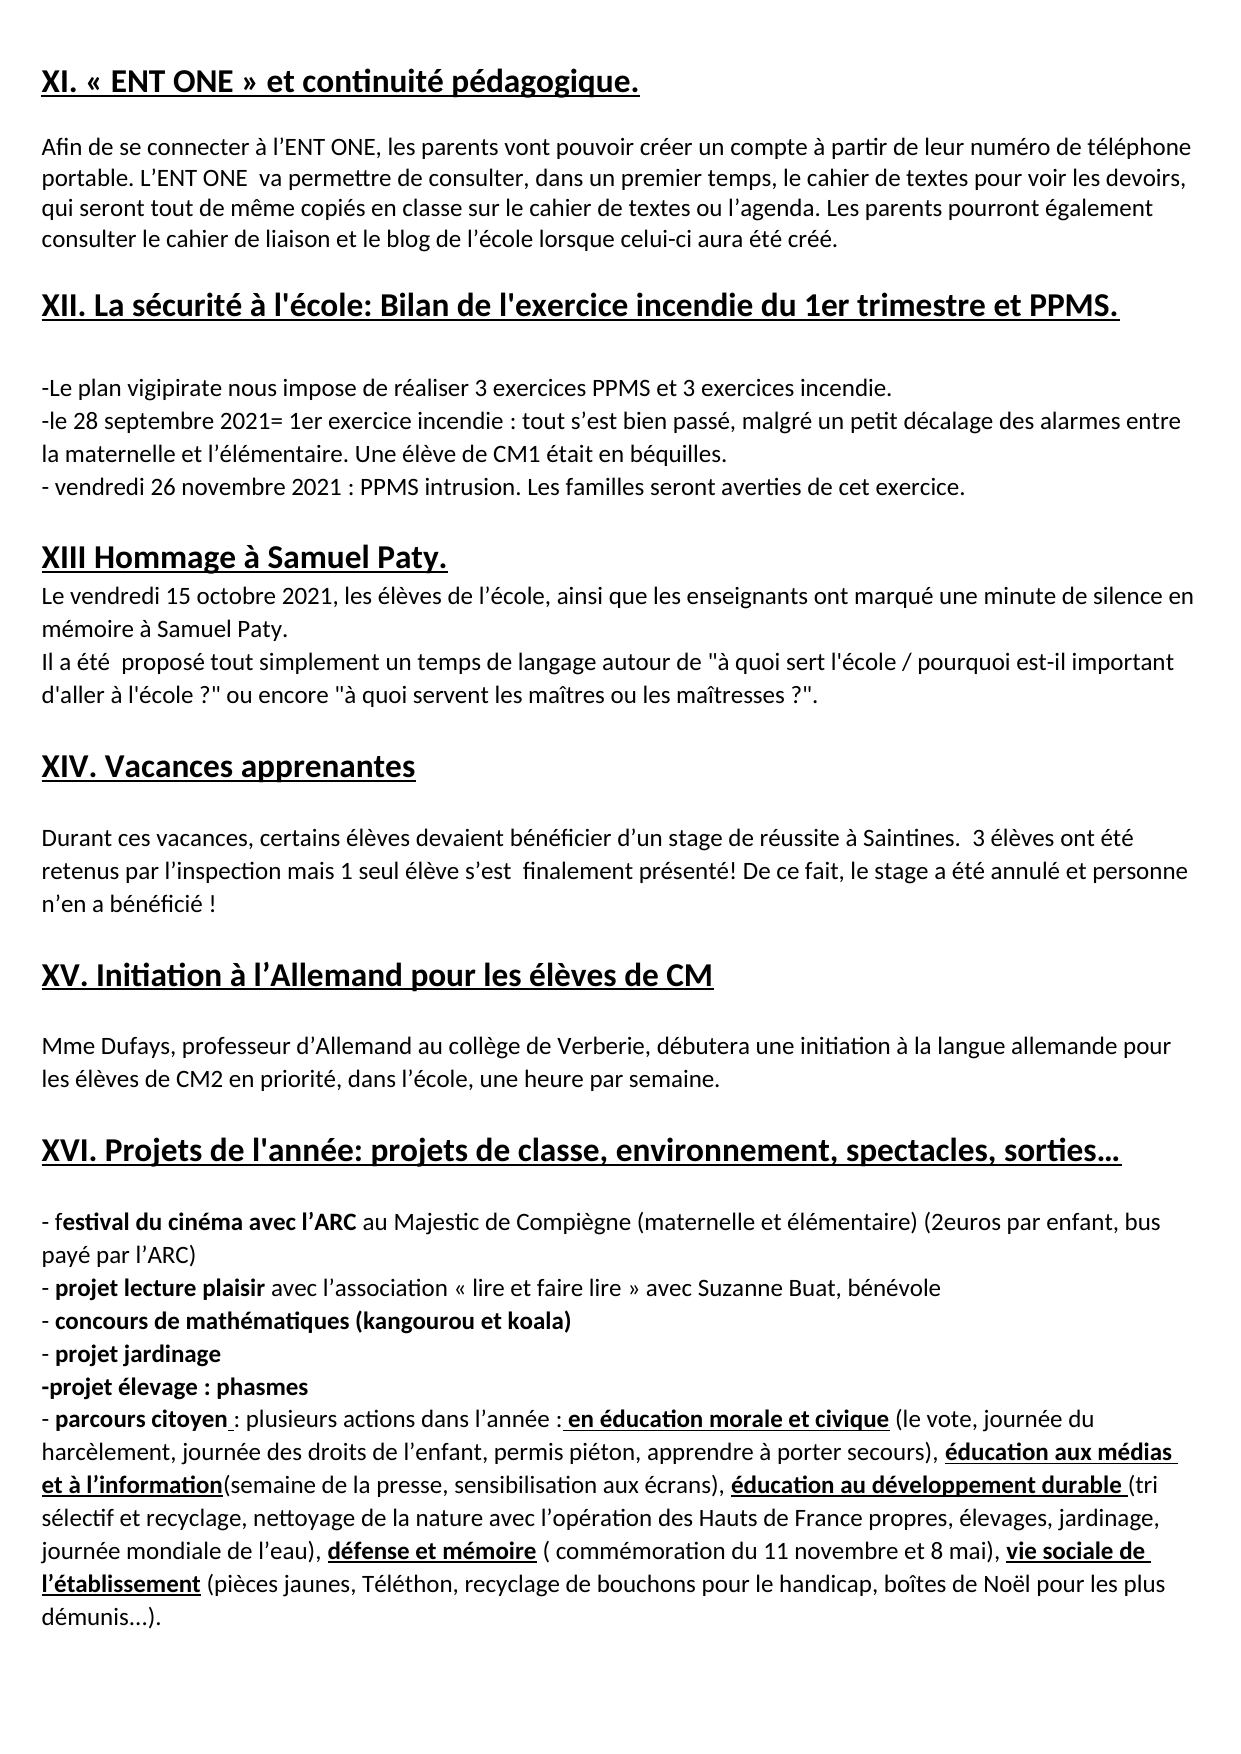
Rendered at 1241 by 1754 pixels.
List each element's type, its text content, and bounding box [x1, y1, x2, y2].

list - projet jardinage [41, 1338, 1199, 1368]
list - parcours citoyen : plusieurs actions dans l’année : en éducation morale et civique (le vote, journée du harcèlement, journée des droits de l’enfant, permis piéton, apprendre à porter secours), éducation aux médias et à l’information(semaine de la presse, sensibilisation aux écrans), éducation au développement durable (tri sélectif et recyclage, nettoyage de la nature avec l’opération des Hauts de France propres, élevages, jardinage, journée mondiale de l’eau), défense et mémoire ( commémoration du 11 novembre et 8 mai), vie sociale de l’établissement (pièces jaunes, Téléthon, recyclage de bouchons pour le handicap, boîtes de Noël pour les plus démunis...). [41, 1403, 1199, 1632]
list XVI. Projets de l'année: projets de classe, environnement, spectacles, sorties… [41, 1129, 1199, 1170]
list -Le plan vigipirate nous impose de réaliser 3 exercices PPMS et 3 exercices incendie. [41, 372, 1199, 402]
list XIII Hommage à Samuel Paty. [41, 536, 1199, 577]
list -le 28 septembre 2021= 1er exercice incendie : tout s’est bien passé, malgré un petit décalage des alarmes entre la maternelle et l’élémentaire. Une élève de CM1 était en béquilles. [41, 405, 1199, 468]
list Le vendredi 15 octobre 2021, les élèves de l’école, ainsi que les enseignants ont marqué une minute de silence en mémoire à Samuel Paty. [41, 580, 1199, 644]
list -projet élevage : phasmes [41, 1371, 1199, 1401]
list XIV. Vacances apprenantes [41, 745, 1199, 786]
list Il a été proposé tout simplement un temps de langage autour de "à quoi sert l'école / pourquoi est-il important d'aller à l'école ?" ou encore "à quoi servent les maîtres ou les maîtresses ?". [41, 646, 1199, 710]
list Durant ces vacances, certains élèves devaient bénéficier d’un stage de réussite à Saintines. 3 élèves ont été retenus par l’inspection mais 1 seul élève s’est finalement présenté! De ce fait, le stage a été annulé et personne n’en a bénéficié ! [41, 822, 1199, 918]
list XV. Initiation à l’Allemand pour les élèves de CM [41, 953, 1199, 994]
list - concours de mathématiques (kangourou et koala) [41, 1305, 1199, 1335]
list - projet lecture plaisir avec l’association « lire et faire lire » avec Suzanne Buat, bénévole [41, 1272, 1199, 1302]
text Afin de se connecter à l’ENT ONE, les parents vont pouvoir créer un compte à partir de leur numéro de téléphone portable. L’ENT ONE va permettre de consulter, dans un premier temps, le cahier de textes pour voir les devoirs, qui seront tout de même copiés en classe sur le cahier de textes ou l’agenda. Les parents pourront également consulter le cahier de liaison et le blog de l’école lorsque celui-ci aura été créé. [41, 131, 1199, 253]
list Mme Dufays, professeur d’Allemand au collège de Verberie, débutera une initiation à la langue allemande pour les élèves de CM2 en priorité, dans l’école, une heure par semaine. [41, 1030, 1199, 1094]
list - vendredi 26 novembre 2021 : PPMS intrusion. Les familles seront averties de cet exercice. [41, 471, 1199, 501]
list - festival du cinéma avec l’ARC au Majestic de Compiègne (maternelle et élémentaire) (2euros par enfant, bus payé par l’ARC) [41, 1206, 1199, 1269]
list XII. La sécurité à l'école: Bilan de l'exercice incendie du 1er trimestre et PPMS. [41, 284, 1199, 325]
text XI. « ENT ONE » et continuité pédagogique. [41, 60, 1199, 101]
